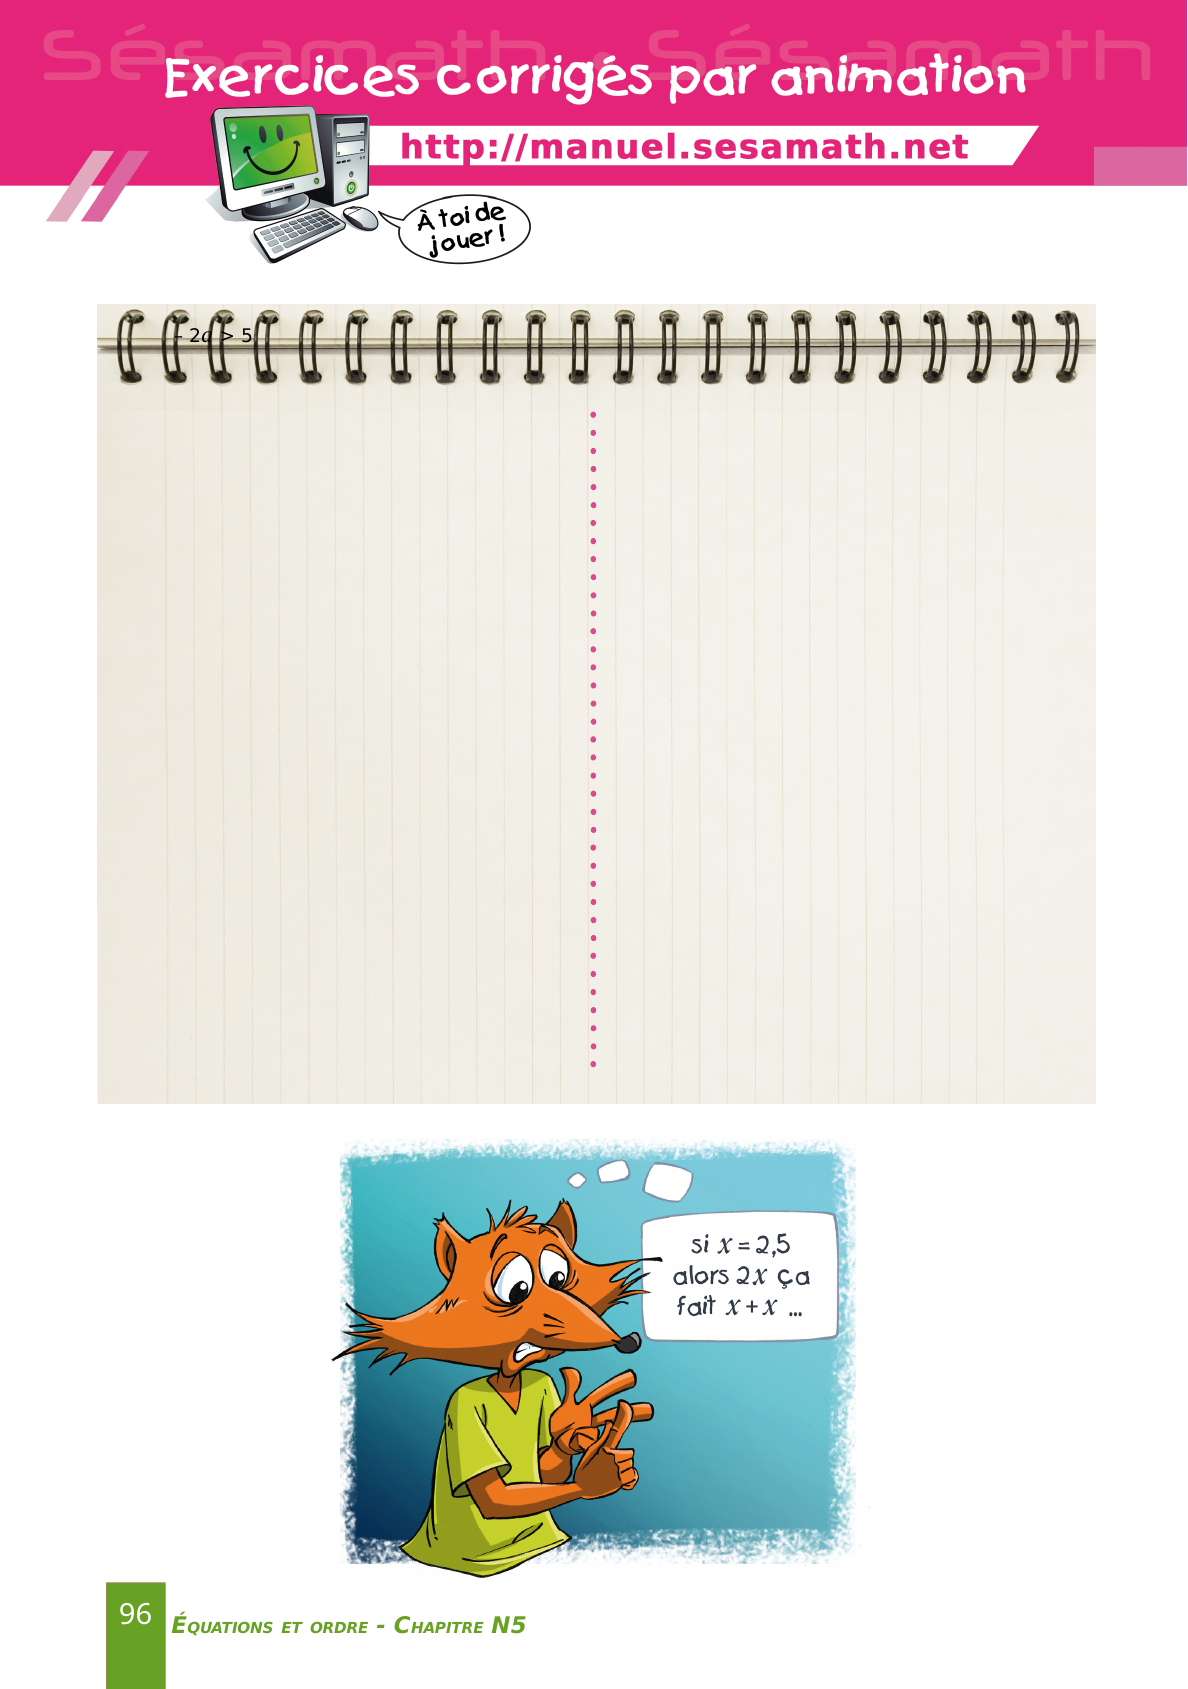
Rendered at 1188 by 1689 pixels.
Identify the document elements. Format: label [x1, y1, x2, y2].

picture [316, 1121, 871, 1580]
table_header [106, 296, 1081, 304]
picture [0, 0, 1187, 296]
picture [97, 304, 1096, 1104]
